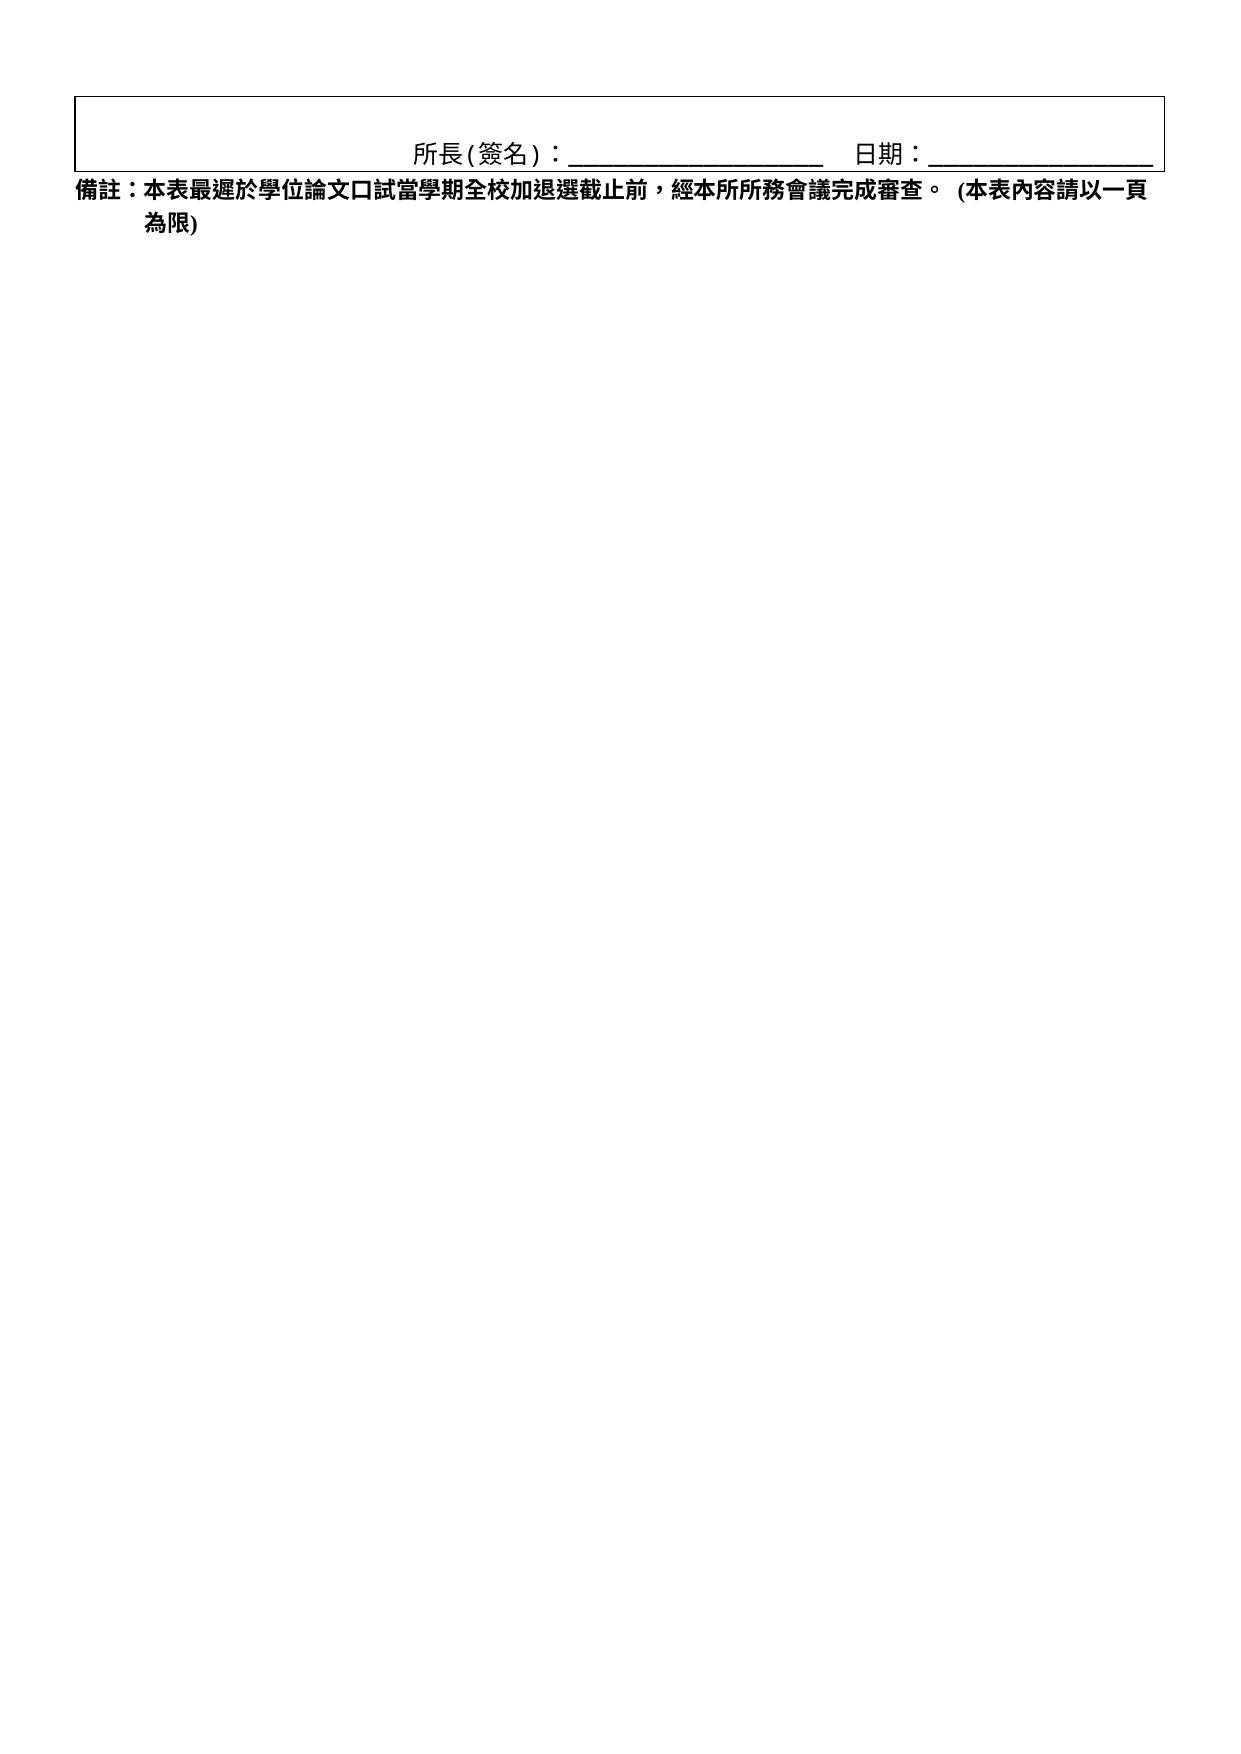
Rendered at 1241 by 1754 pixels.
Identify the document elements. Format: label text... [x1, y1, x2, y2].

text 備註：本表最遲於學位論文口試當學期全校加退選截止前，經本所所務會議完成審查。 (本表內容請以一頁為限) [75, 172, 1165, 238]
table_cell 所長(簽名)：_________________ 日期：_______________ [76, 97, 1164, 171]
